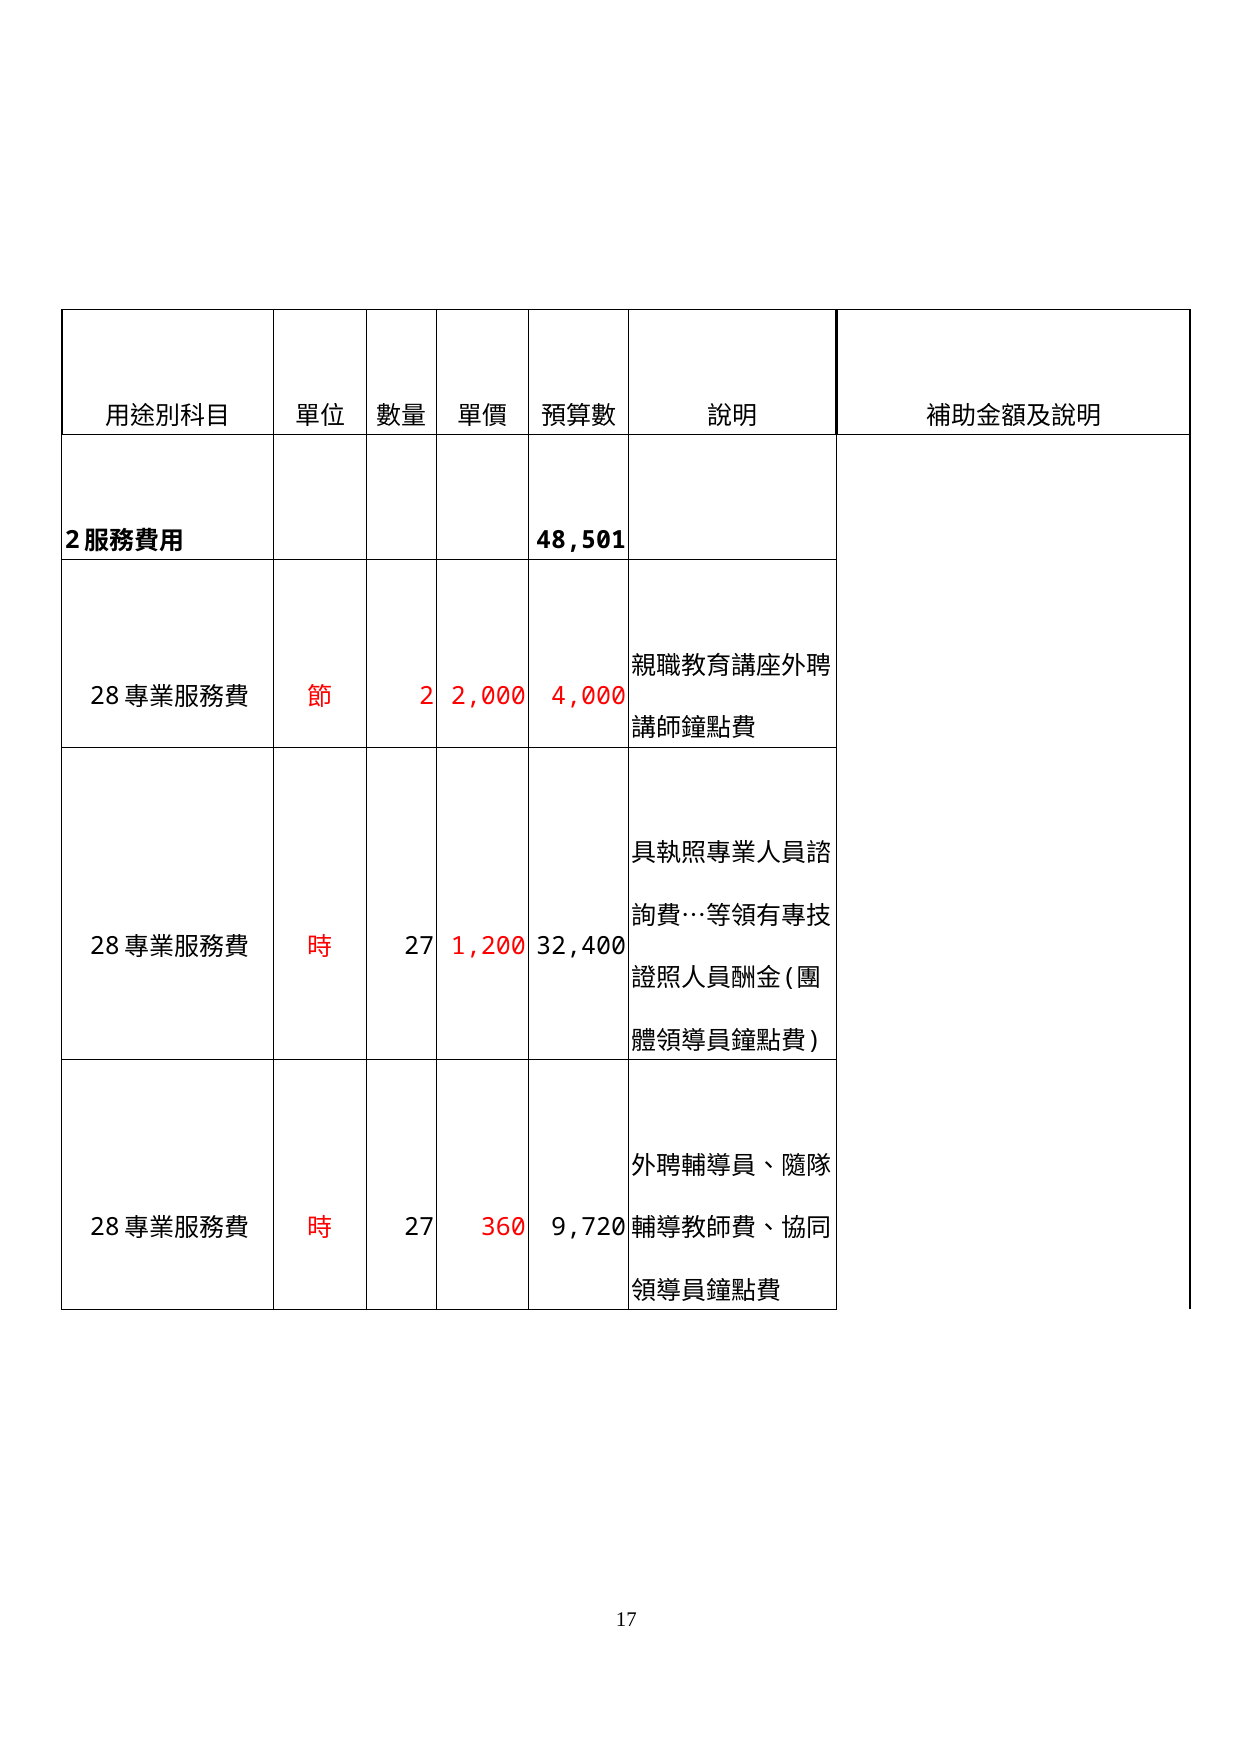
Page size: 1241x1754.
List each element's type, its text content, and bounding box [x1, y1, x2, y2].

table_cell 數量 [367, 310, 436, 434]
table_cell 單位 [274, 310, 366, 434]
table_cell 32,400 [529, 748, 628, 1059]
table_cell 48,501 [529, 435, 628, 559]
table_cell [837, 1059, 1189, 1309]
table_cell 時 [274, 748, 366, 1059]
table_cell [629, 435, 836, 559]
table_cell [367, 435, 436, 559]
table_cell 28專業服務費 [62, 1060, 273, 1309]
table_cell 用途別科目 [63, 310, 273, 434]
table_cell 27 [367, 1060, 436, 1309]
table_cell 時 [274, 1060, 366, 1309]
table_cell [837, 435, 1189, 559]
table_cell 4,000 [529, 560, 628, 747]
table_cell [837, 559, 1189, 747]
table_cell 9,720 [529, 1060, 628, 1309]
table_cell 預算數 [529, 310, 628, 434]
table_cell 說明 [629, 310, 835, 434]
table_cell [274, 435, 366, 559]
table_cell [837, 747, 1189, 1059]
table_cell 具執照專業人員諮詢費…等領有專技證照人員酬金(團體領導員鐘點費) [629, 748, 836, 1059]
table_cell 補助金額及說明 [838, 310, 1189, 434]
table_cell 28專業服務費 [62, 748, 273, 1059]
table_cell 1,200 [437, 748, 528, 1059]
table_cell 外聘輔導員、隨隊輔導教師費、協同領導員鐘點費 [629, 1060, 836, 1309]
table_cell [437, 435, 528, 559]
table_cell 親職教育講座外聘講師鐘點費 [629, 560, 836, 747]
table_cell 2,000 [437, 560, 528, 747]
table_cell 2 [367, 560, 436, 747]
table_cell 360 [437, 1060, 528, 1309]
table_cell 2服務費用 [62, 435, 273, 559]
table_cell 單價 [437, 310, 528, 434]
table_cell 節 [274, 560, 366, 747]
table_cell 27 [367, 748, 436, 1059]
table_cell 28專業服務費 [62, 560, 273, 747]
